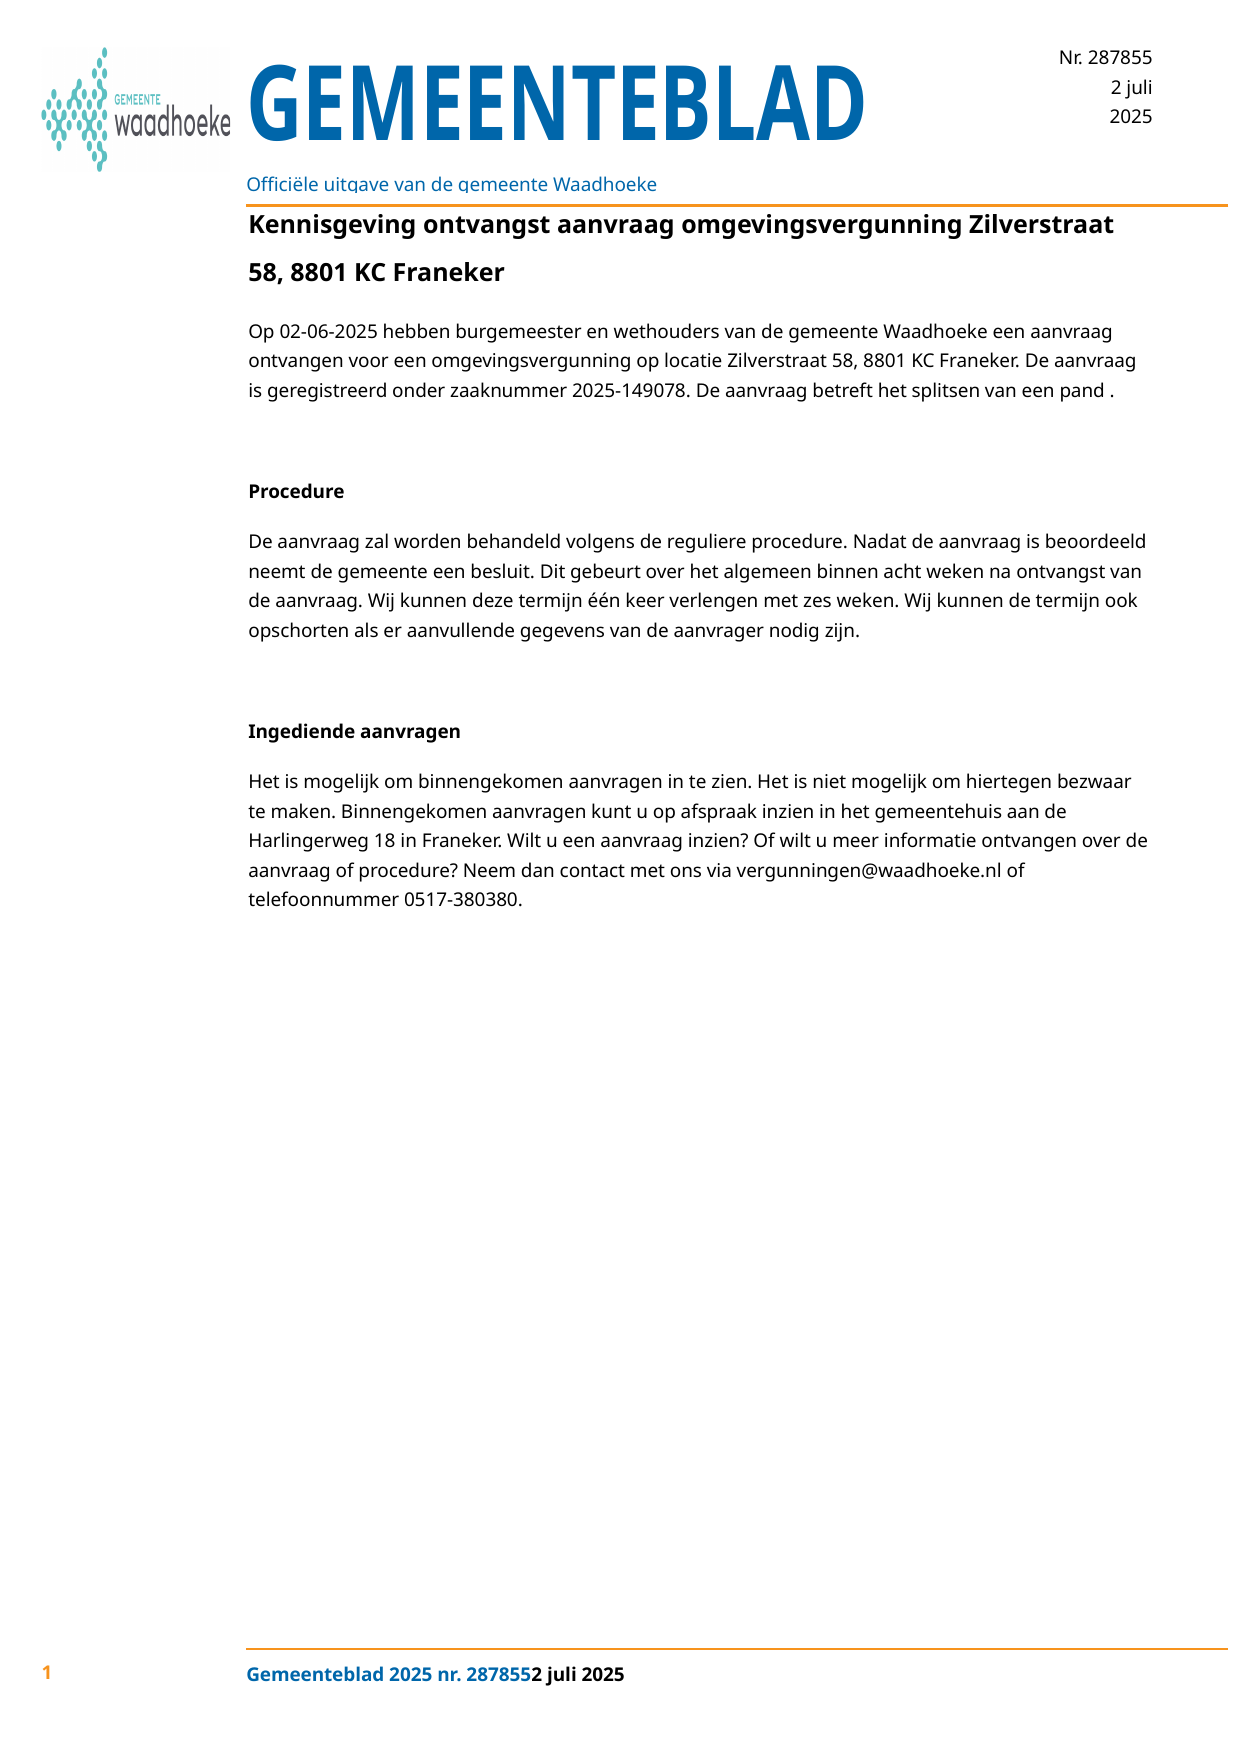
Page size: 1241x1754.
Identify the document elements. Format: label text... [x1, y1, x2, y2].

text Kennisgeving ontvangst aanvraag omgevingsvergunning Zilverstraat 58, 8801 KC Franeker [248, 207, 1152, 288]
text Op 02-06-2025 hebben burgemeester en wethouders van de gemeente Waadhoeke een aanvraag ontvangen voor een omgevingsvergunning op locatie Zilverstraat 58, 8801 KC Franeker. De aanvraag is geregistreerd onder zaaknummer 2025-149078. De aanvraag betreft het splitsen van een pand . [248, 318, 1152, 403]
text Ingediende aanvragen [248, 718, 1152, 744]
text Procedure [248, 478, 1152, 504]
text De aanvraag zal worden behandeld volgens de reguliere procedure. Nadat de aanvraag is beoordeeld neemt de gemeente een besluit. Dit gebeurt over het algemeen binnen acht weken na ontvangst van de aanvraag. Wij kunnen deze termijn één keer verlengen met zes weken. Wij kunnen de termijn ook opschorten als er aanvullende gegevens van de aanvrager nodig zijn. [248, 528, 1152, 643]
picture [41, 47, 231, 172]
text Het is mogelijk om binnengekomen aanvragen in te zien. Het is niet mogelijk om hiertegen bezwaar te maken. Binnengekomen aanvragen kunt u op afspraak inzien in het gemeentehuis aan de Harlingerweg 18 in Franeker. Wilt u een aanvraag inzien? Of wilt u meer informatie ontvangen over de aanvraag of procedure? Neem dan contact met ons via vergunningen@waadhoeke.nl of telefoonnummer 0517-380380. [248, 768, 1152, 912]
